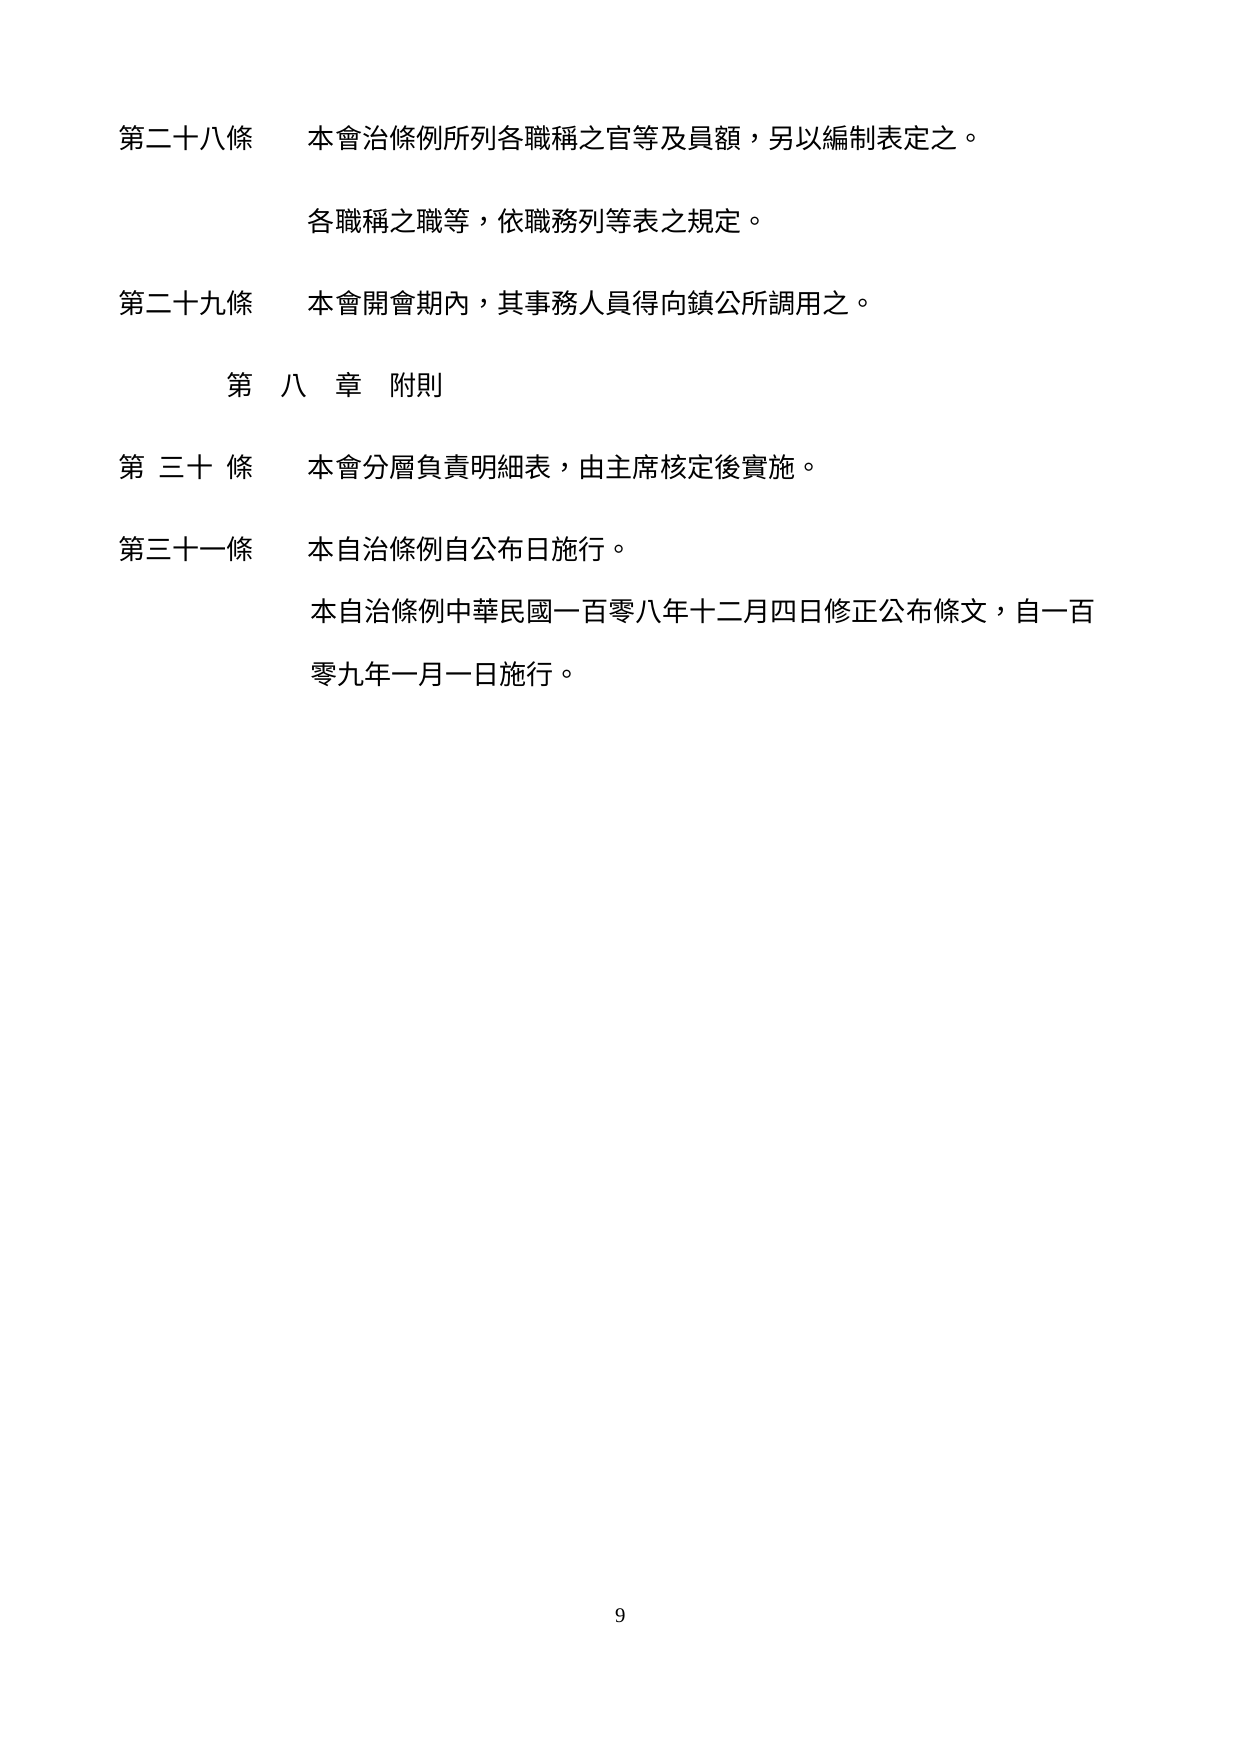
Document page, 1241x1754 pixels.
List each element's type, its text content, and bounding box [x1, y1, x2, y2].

text 本自治條例中華民國一百零八年十二月四日修正公布條文，自一百零九年一月一日施行。 [310, 568, 1122, 693]
text 各職稱之職等，依職務列等表之規定。 [118, 178, 1122, 240]
text 第三十一條 本自治條例自公布日施行。 [118, 506, 1122, 568]
text 第二十八條 本會治條例所列各職稱之官等及員額，另以編制表定之。 [118, 96, 1122, 158]
text 第 三十 條 本會分層負責明細表，由主席核定後實施。 [118, 424, 1122, 486]
text 第二十九條 本會開會期內，其事務人員得向鎮公所調用之。 [118, 260, 1122, 322]
text 第 八 章 附則 [118, 342, 1122, 404]
